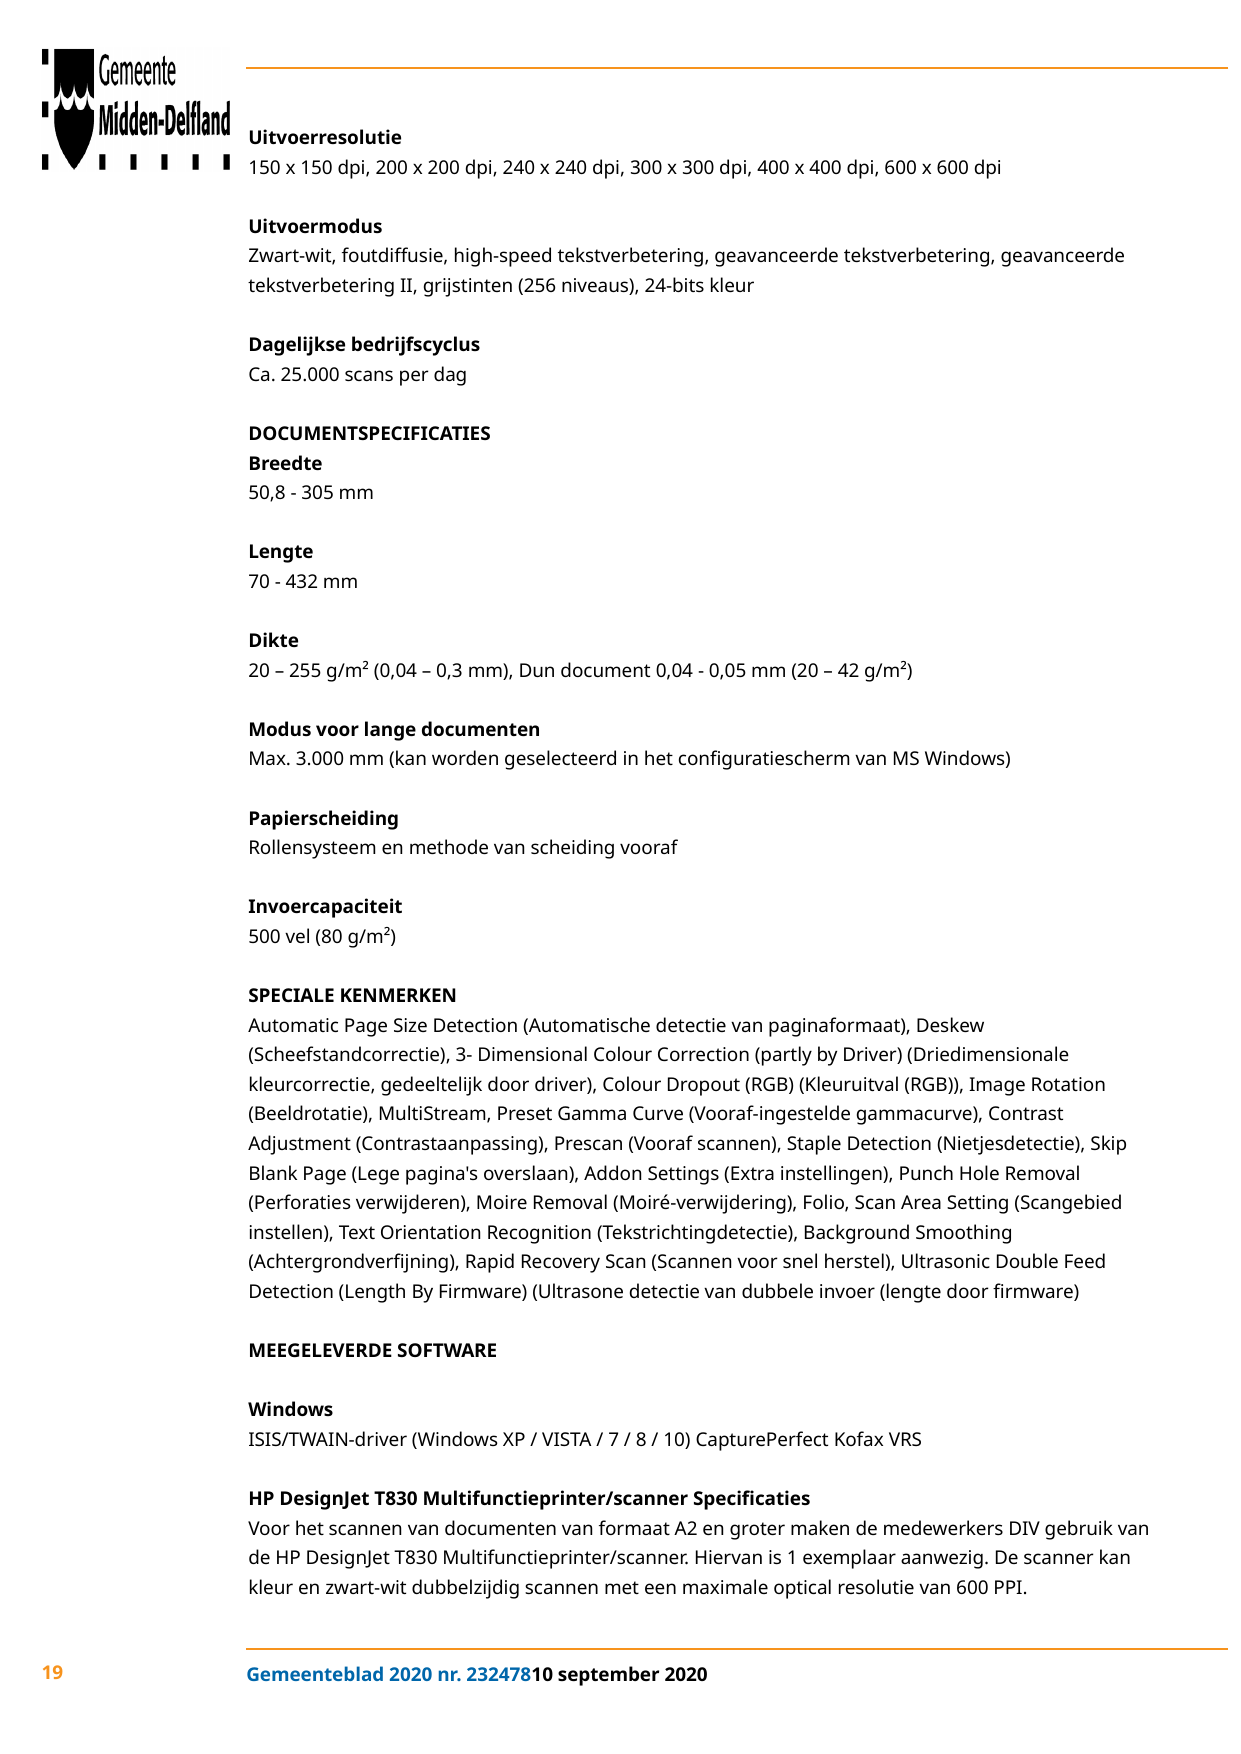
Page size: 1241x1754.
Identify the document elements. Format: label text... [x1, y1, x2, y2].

text Dikte [248, 627, 1152, 653]
text Automatic Page Size Detection (Automatische detectie van paginaformaat), Deskew (Scheefstandcorrectie), 3- Dimensional Colour Correction (partly by Driver) (Driedimensionale kleurcorrectie, gedeeltelijk door driver), Colour Dropout (RGB) (Kleuruitval (RGB)), Image Rotation (Beeldrotatie), MultiStream, Preset Gamma Curve (Vooraf-ingestelde gammacurve), Contrast Adjustment (Contrastaanpassing), Prescan (Vooraf scannen), Staple Detection (Nietjesdetectie), Skip Blank Page (Lege pagina's overslaan), Addon Settings (Extra instellingen), Punch Hole Removal (Perforaties verwijderen), Moire Removal (Moiré-verwijdering), Folio, Scan Area Setting (Scangebied instellen), Text Orientation Recognition (Tekstrichtingdetectie), Background Smoothing (Achtergrondverfijning), Rapid Recovery Scan (Scannen voor snel herstel), Ultrasonic Double Feed Detection (Length By Firmware) (Ultrasone detectie van dubbele invoer (lengte door firmware) [248, 1012, 1152, 1304]
text DOCUMENTSPECIFICATIES [248, 420, 1152, 446]
text Uitvoermodus [248, 213, 1152, 239]
text Uitvoerresolutie [248, 124, 1152, 150]
picture [41, 47, 231, 172]
text Papierscheiding [248, 805, 1152, 831]
text ISIS/TWAIN-driver (Windows XP / VISTA / 7 / 8 / 10) CapturePerfect Kofax VRS [248, 1426, 1152, 1452]
text SPECIALE KENMERKEN [248, 982, 1152, 1008]
text 50,8 - 305 mm [248, 479, 1152, 505]
text Voor het scannen van documenten van formaat A2 en groter maken de medewerkers DIV gebruik van de HP DesignJet T830 Multifunctieprinter/scanner. Hiervan is 1 exemplaar aanwezig. De scanner kan kleur en zwart-wit dubbelzijdig scannen met een maximale optical resolutie van 600 PPI. [248, 1515, 1152, 1600]
text Max. 3.000 mm (kan worden geselecteerd in het configuratiescherm van MS Windows) [248, 746, 1152, 771]
text 150 x 150 dpi, 200 x 200 dpi, 240 x 240 dpi, 300 x 300 dpi, 400 x 400 dpi, 600 x 600 dpi [248, 154, 1152, 180]
text Lengte [248, 538, 1152, 564]
text HP DesignJet T830 Multifunctieprinter/scanner Specificaties [248, 1485, 1152, 1511]
text Modus voor lange documenten [248, 716, 1152, 742]
text Rollensysteem en methode van scheiding vooraf [248, 834, 1152, 860]
text Ca. 25.000 scans per dag [248, 361, 1152, 387]
text Breedte [248, 450, 1152, 476]
text Zwart-wit, foutdiffusie, high-speed tekstverbetering, geavanceerde tekstverbetering, geavanceerde tekstverbetering II, grijstinten (256 niveaus), 24-bits kleur [248, 243, 1152, 298]
text Windows [248, 1396, 1152, 1422]
text MEEGELEVERDE SOFTWARE [248, 1337, 1152, 1363]
text Dagelijkse bedrijfscyclus [248, 331, 1152, 357]
text 70 - 432 mm [248, 568, 1152, 594]
text Invoercapaciteit [248, 893, 1152, 919]
text 500 vel (80 g/m²) [248, 923, 1152, 949]
text 20 – 255 g/m² (0,04 – 0,3 mm), Dun document 0,04 - 0,05 mm (20 – 42 g/m²) [248, 657, 1152, 683]
